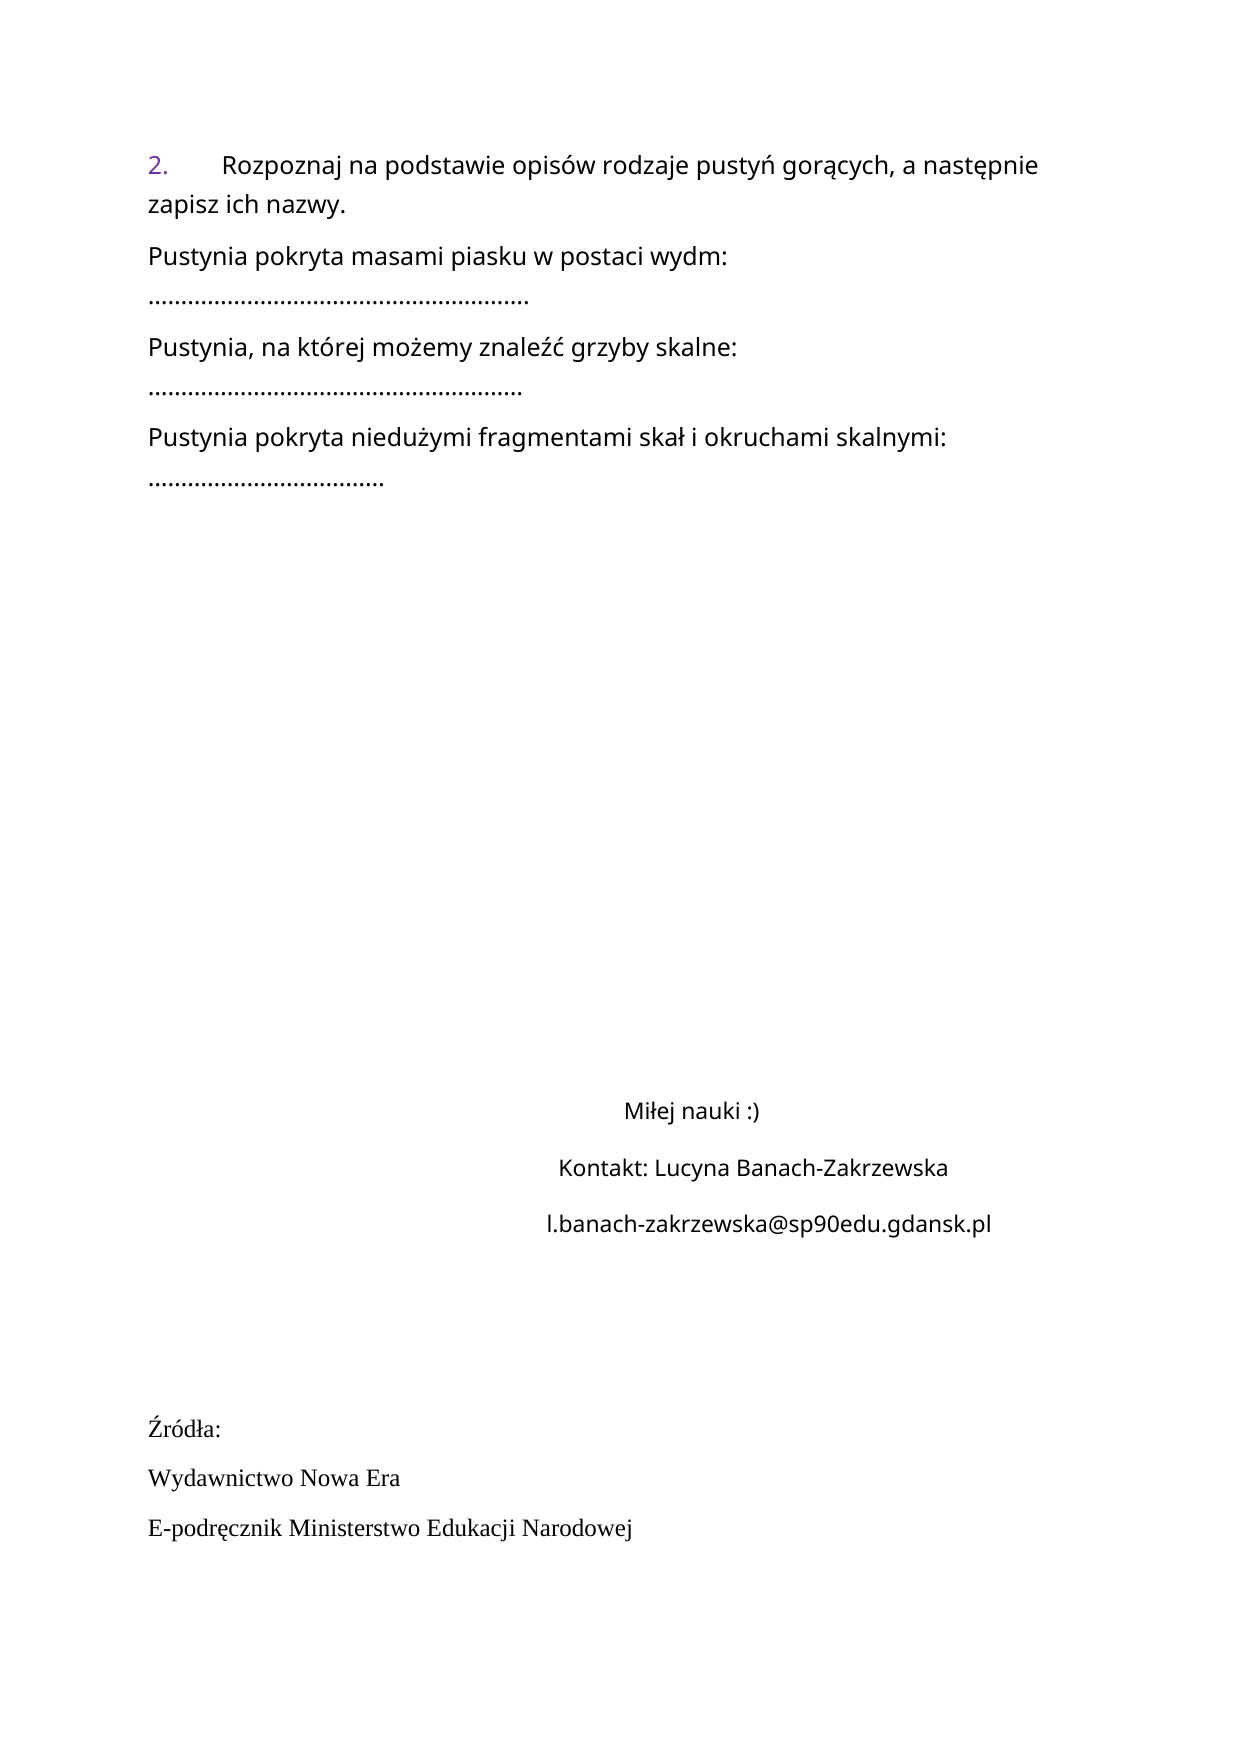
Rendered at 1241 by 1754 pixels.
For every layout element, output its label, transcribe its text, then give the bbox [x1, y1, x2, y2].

text Miłej nauki :) [148, 1095, 1093, 1126]
text Pustynia, na której możemy znaleźć grzyby skalne:………………………………………………… [148, 329, 1093, 402]
text Pustynia pokryta niedużymi fragmentami skał i okruchami skalnymi:……………………………… [148, 420, 1093, 493]
text Pustynia pokryta masami piasku w postaci wydm:…………………………………………………. [148, 238, 1093, 312]
text Źródła: [148, 1414, 1093, 1443]
text E-podręcznik Ministerstwo Edukacji Narodowej [148, 1513, 1093, 1542]
text Wydawnictwo Nowa Era [148, 1463, 1093, 1492]
text Kontakt: Lucyna Banach-Zakrzewska [148, 1152, 1093, 1183]
text l.banach-zakrzewska@sp90edu.gdansk.pl [148, 1208, 1093, 1240]
text 2. Rozpoznaj na podstawie opisów rodzaje pustyń gorących, a następnie zapisz ich nazwy. [148, 148, 1093, 221]
